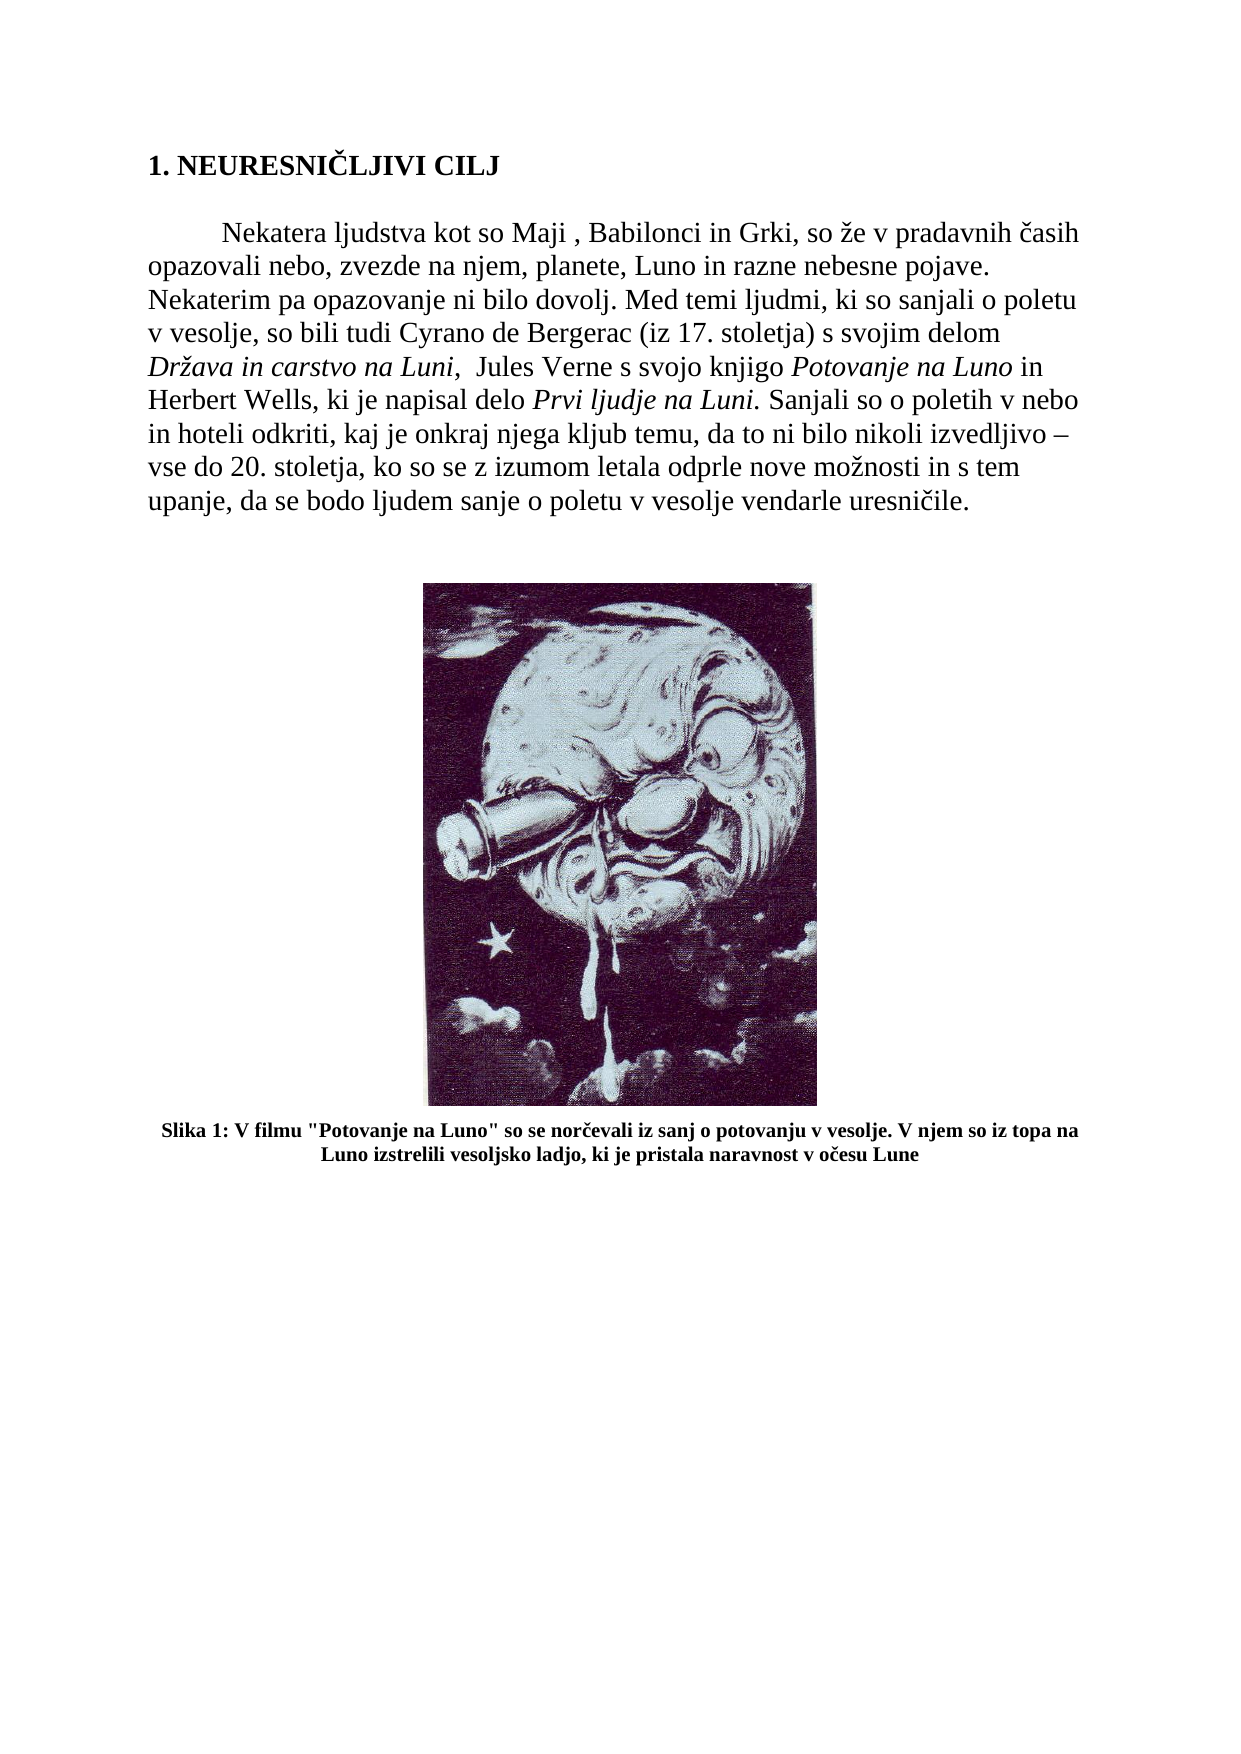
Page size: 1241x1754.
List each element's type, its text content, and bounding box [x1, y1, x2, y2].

picture [423, 583, 817, 1106]
text Nekatera ljudstva kot so Maji , Babilonci in Grki, so že v pradavnih časih opazovali nebo, zvezde na njem, planete, Luno in razne nebesne pojave. Nekaterim pa opazovanje ni bilo dovolj. Med temi ljudmi, ki so sanjali o poletu v vesolje, so bili tudi Cyrano de Bergerac (iz 17. stoletja) s svojim delom Država in carstvo na Luni, Jules Verne s svojo knjigo Potovanje na Luno in Herbert Wells, ki je napisal delo Prvi ljudje na Luni. Sanjali so o poletih v nebo in hoteli odkriti, kaj je onkraj njega kljub temu, da to ni bilo nikoli izvedljivo – vse do 20. stoletja, ko so se z izumom letala odprle nove možnosti in s tem upanje, da se bodo ljudem sanje o poletu v vesolje vendarle uresničile. [148, 215, 1093, 517]
subtitle 1. NEURESNIČLJIVI CILJ [148, 148, 1093, 181]
text Slika 1: V filmu "Potovanje na Luno" so se norčevali iz sanj o potovanju v vesolje. V njem so iz topa na Luno izstrelili vesoljsko ladjo, ki je pristala naravnost v očesu Lune [148, 1118, 1093, 1166]
